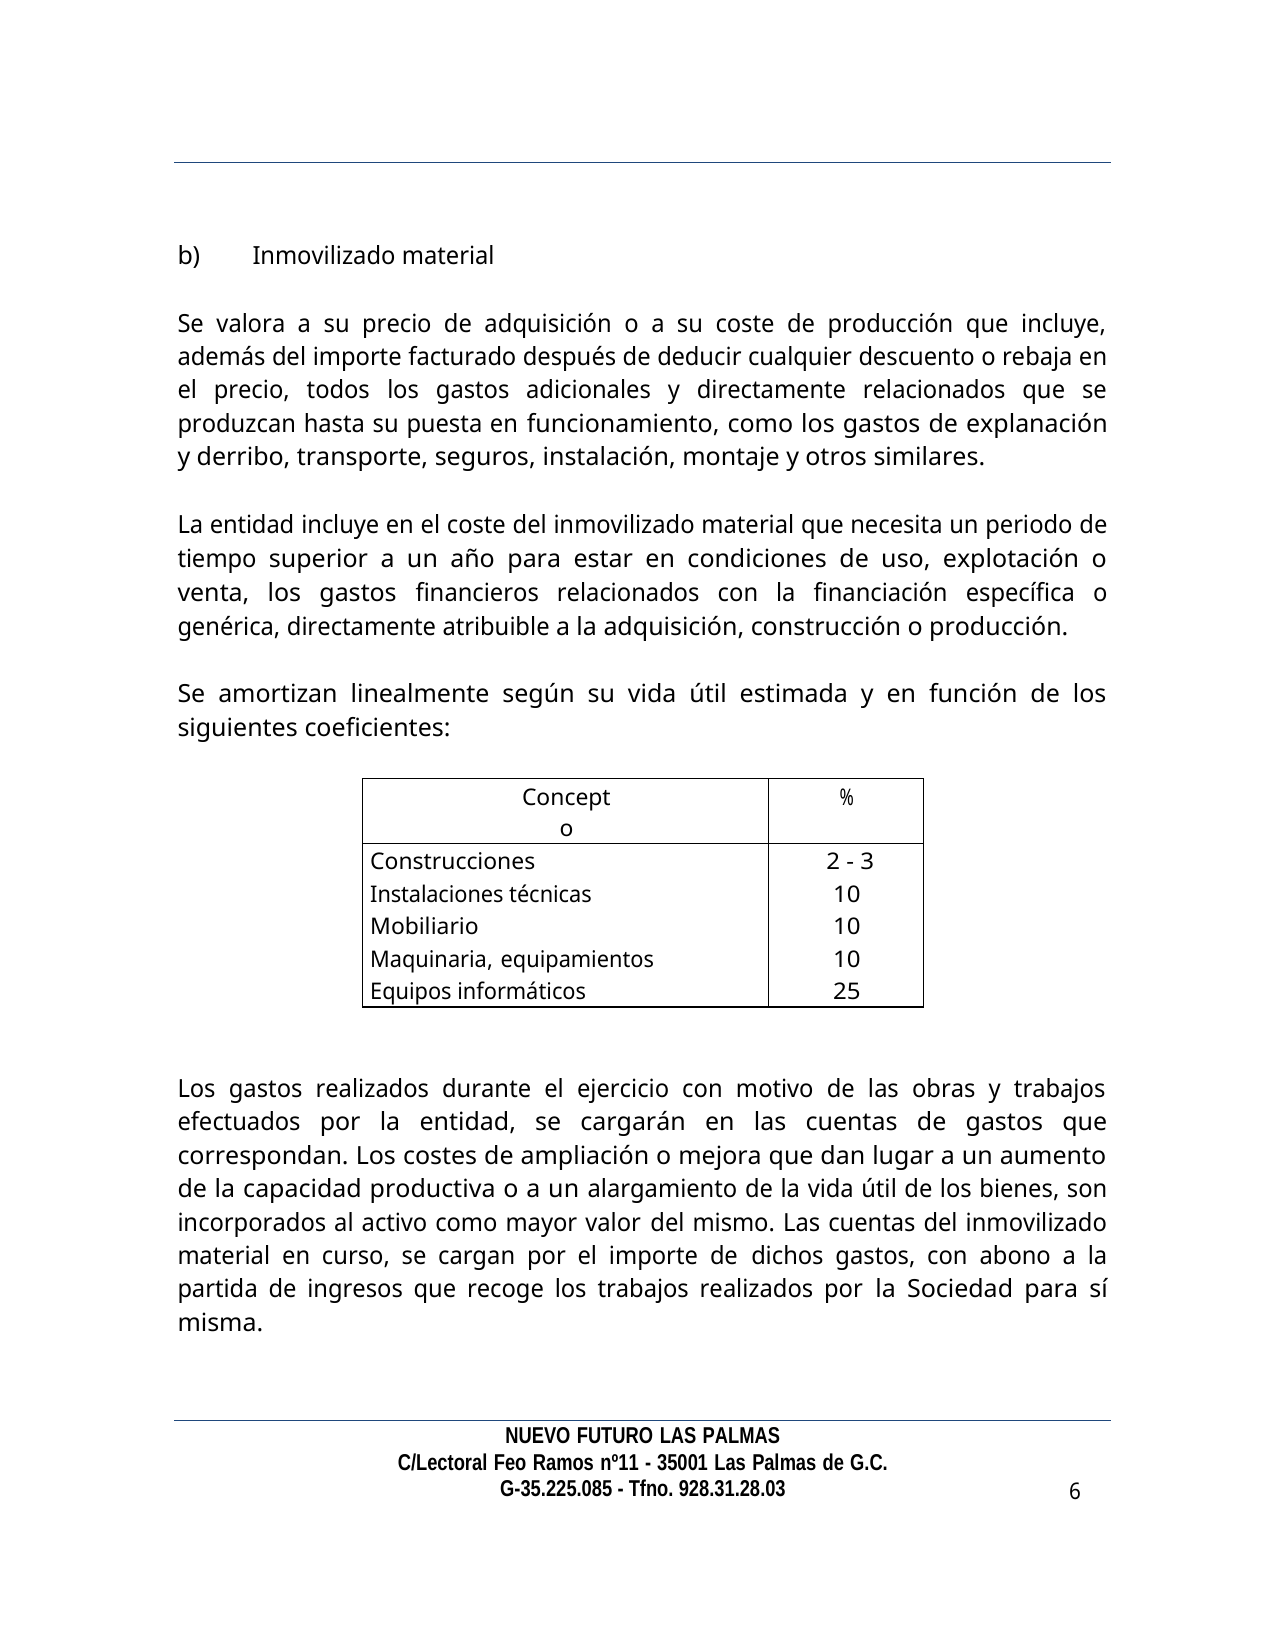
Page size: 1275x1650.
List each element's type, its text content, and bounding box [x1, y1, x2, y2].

table_cell Construcciones [363, 844, 768, 876]
table_cell 25 [769, 974, 923, 1006]
table_cell Maquinaria, equipamientos [363, 941, 768, 974]
table_cell Mobiliario [363, 909, 768, 941]
table_cell Instalaciones técnicas [363, 876, 768, 909]
table_header % [769, 779, 923, 843]
table_cell 2 - 3 [769, 844, 923, 876]
list Inmovilizado material [177, 238, 1164, 272]
table_cell Equipos informáticos [363, 974, 768, 1006]
table_header Concepto [363, 779, 768, 843]
table_cell 10 [769, 876, 923, 909]
text La entidad incluye en el coste del inmovilizado material que necesita un periodo de tiempo superior a un año para estar en condiciones de uso, explotación o venta, los gastos financieros relacionados con la financiación específica o genérica, directamente atribuible a la adquisición, construcción o producción. [177, 507, 1108, 643]
table_cell 10 [769, 909, 923, 941]
table_cell 10 [769, 941, 923, 974]
text Se amortizan linealmente según su vida útil estimada y en función de los siguientes coeficientes: [177, 676, 1108, 744]
text Los gastos realizados durante el ejercicio con motivo de las obras y trabajos efectuados por la entidad, se cargarán en las cuentas de gastos que correspondan. Los costes de ampliación o mejora que dan lugar a un aumento de la capacidad productiva o a un alargamiento de la vida útil de los bienes, son incorporados al activo como mayor valor del mismo. Las cuentas del inmovilizado material en curso, se cargan por el importe de dichos gastos, con abono a la partida de ingresos que recoge los trabajos realizados por la Sociedad para sí misma. [177, 1071, 1108, 1338]
text Se valora a su precio de adquisición o a su coste de producción que incluye, además del importe facturado después de deducir cualquier descuento o rebaja en el precio, todos los gastos adicionales y directamente relacionados que se produzcan hasta su puesta en funcionamiento, como los gastos de explanación y derribo, transporte, seguros, instalación, montaje y otros similares. [177, 306, 1108, 473]
